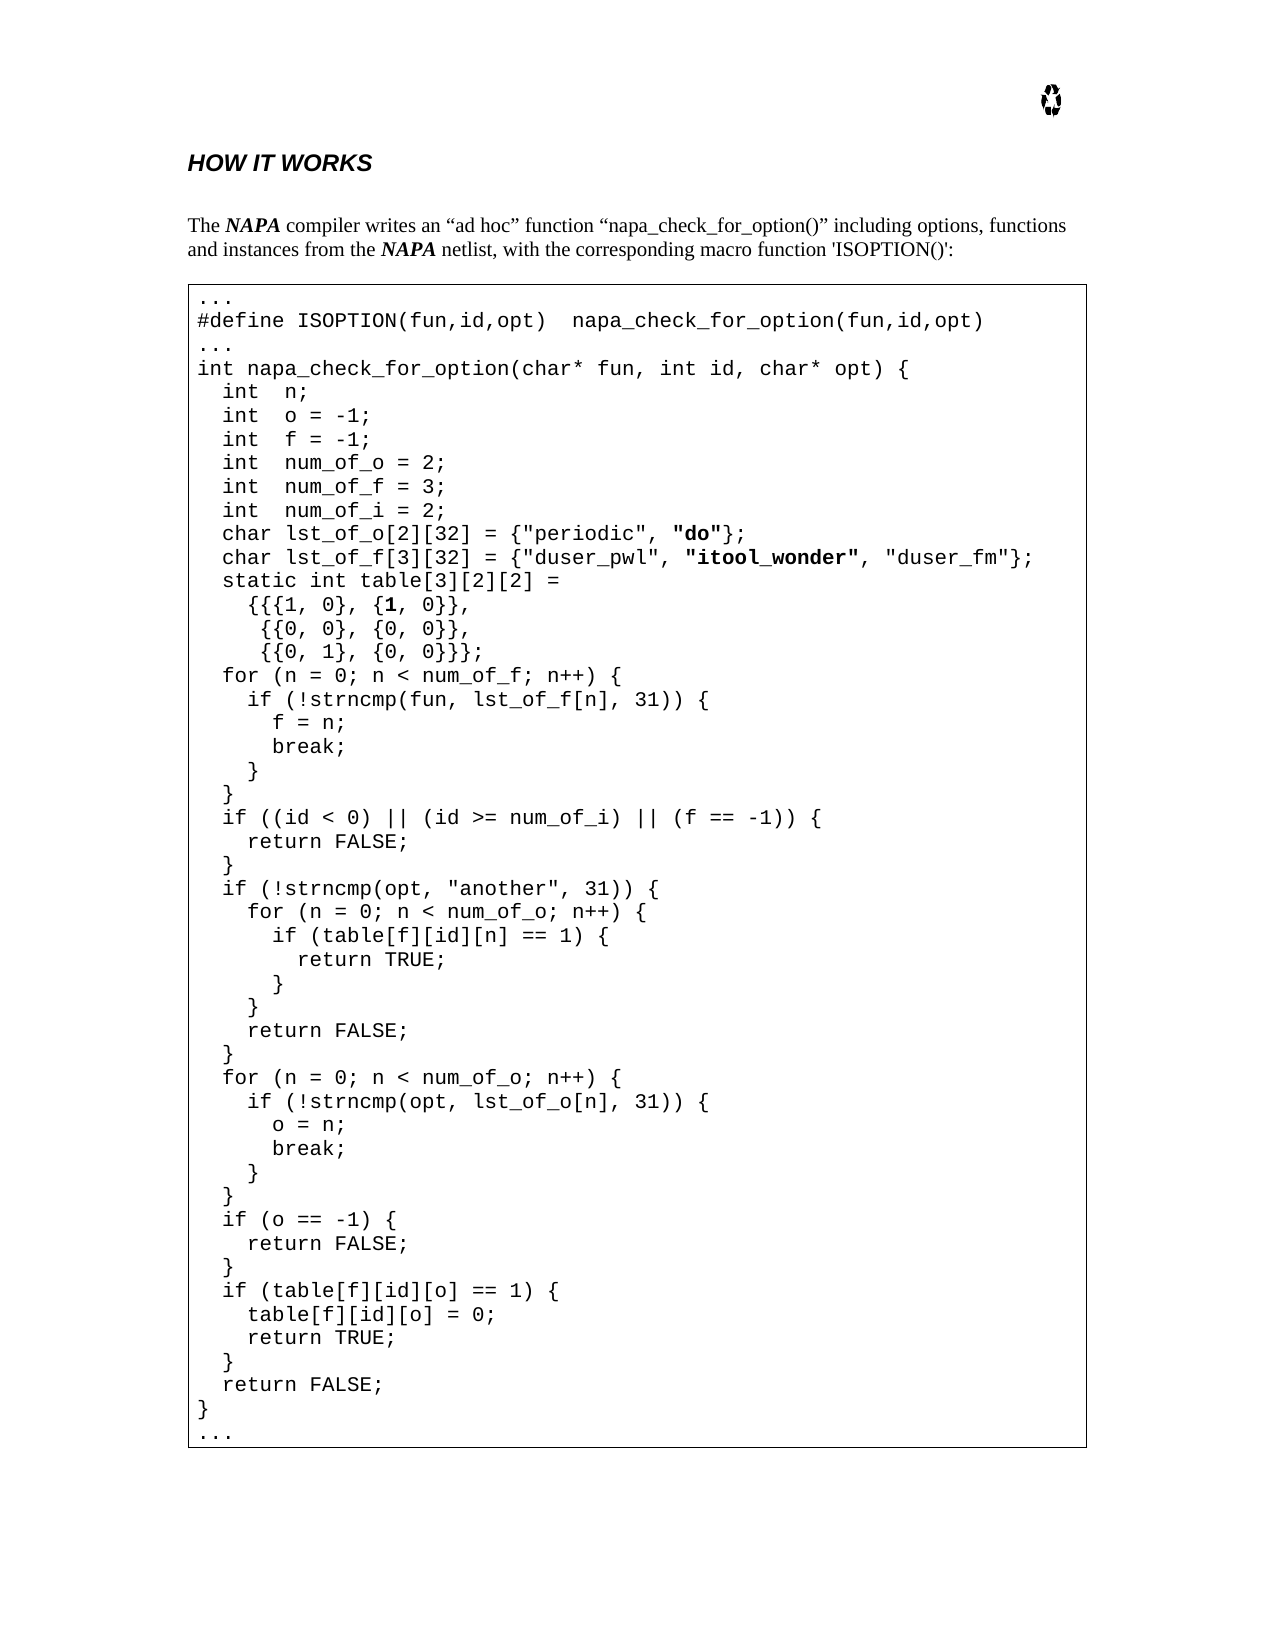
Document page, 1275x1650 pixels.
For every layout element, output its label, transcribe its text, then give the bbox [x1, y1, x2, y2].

text ... [189, 331, 1086, 354]
text if ((id < 0) || (id >= num_of_i) || (f == -1)) { [189, 807, 1086, 831]
text int f = -1; [189, 429, 1086, 452]
text int num_of_i = 2; [189, 499, 1086, 523]
text } [189, 1185, 1086, 1209]
text if (table[f][id][o] == 1) { [189, 1280, 1086, 1303]
text if (!strncmp(opt, lst_of_o[n], 31)) { [189, 1091, 1086, 1114]
text return FALSE; [189, 1020, 1086, 1043]
text } [189, 1351, 1086, 1374]
text int napa_check_for_option(char* fun, int id, char* opt) { [189, 354, 1086, 381]
text {{0, 0}, {0, 0}}, [189, 618, 1086, 641]
text {{{1, 0}, {1, 0}}, [189, 594, 1086, 618]
text The NAPA compiler writes an “ad hoc” function “napa_check_for_option()” including options, functions and instances from the NAPA netlist, with the corresponding macro function 'ISOPTION()': [187, 214, 1087, 261]
text {{0, 1}, {0, 0}}}; [189, 641, 1086, 665]
text } [189, 972, 1086, 996]
text for (n = 0; n < num_of_o; n++) { [189, 902, 1086, 925]
text if (!strncmp(opt, "another", 31)) { [189, 878, 1086, 902]
text int num_of_o = 2; [189, 452, 1086, 476]
text } [189, 1162, 1086, 1185]
text return FALSE; [189, 1374, 1086, 1398]
text return TRUE; [189, 1327, 1086, 1351]
text break; [189, 736, 1086, 760]
text } [189, 783, 1086, 807]
text break; [189, 1138, 1086, 1162]
text #define ISOPTION(fun,id,opt) napa_check_for_option(fun,id,opt) [189, 307, 1086, 331]
text ... [189, 1422, 1086, 1447]
text table[f][id][o] = 0; [189, 1303, 1086, 1327]
text if (table[f][id][n] == 1) { [189, 925, 1086, 949]
text f = n; [189, 712, 1086, 736]
text o = n; [189, 1114, 1086, 1138]
text ... [189, 285, 1086, 307]
text } [189, 996, 1086, 1020]
text static int table[3][2][2] = [189, 571, 1086, 594]
subtitle HOW IT WORKS [187, 150, 1087, 177]
text for (n = 0; n < num_of_f; n++) { [189, 665, 1086, 689]
text } [189, 1043, 1086, 1067]
text } [189, 760, 1086, 783]
text return FALSE; [189, 1233, 1086, 1256]
text int o = -1; [189, 405, 1086, 429]
text if (!strncmp(fun, lst_of_f[n], 31)) { [189, 689, 1086, 712]
text return FALSE; [189, 831, 1086, 854]
text int num_of_f = 3; [189, 476, 1086, 499]
text } [189, 1398, 1086, 1422]
text char lst_of_f[3][32] = {"duser_pwl", "itool_wonder", "duser_fm"}; [189, 547, 1086, 571]
text for (n = 0; n < num_of_o; n++) { [189, 1067, 1086, 1091]
text } [189, 1256, 1086, 1280]
text int n; [189, 381, 1086, 405]
text } [189, 854, 1086, 878]
text return TRUE; [189, 949, 1086, 972]
text char lst_of_o[2][32] = {"periodic", "do"}; [189, 523, 1086, 547]
text if (o == -1) { [189, 1209, 1086, 1233]
